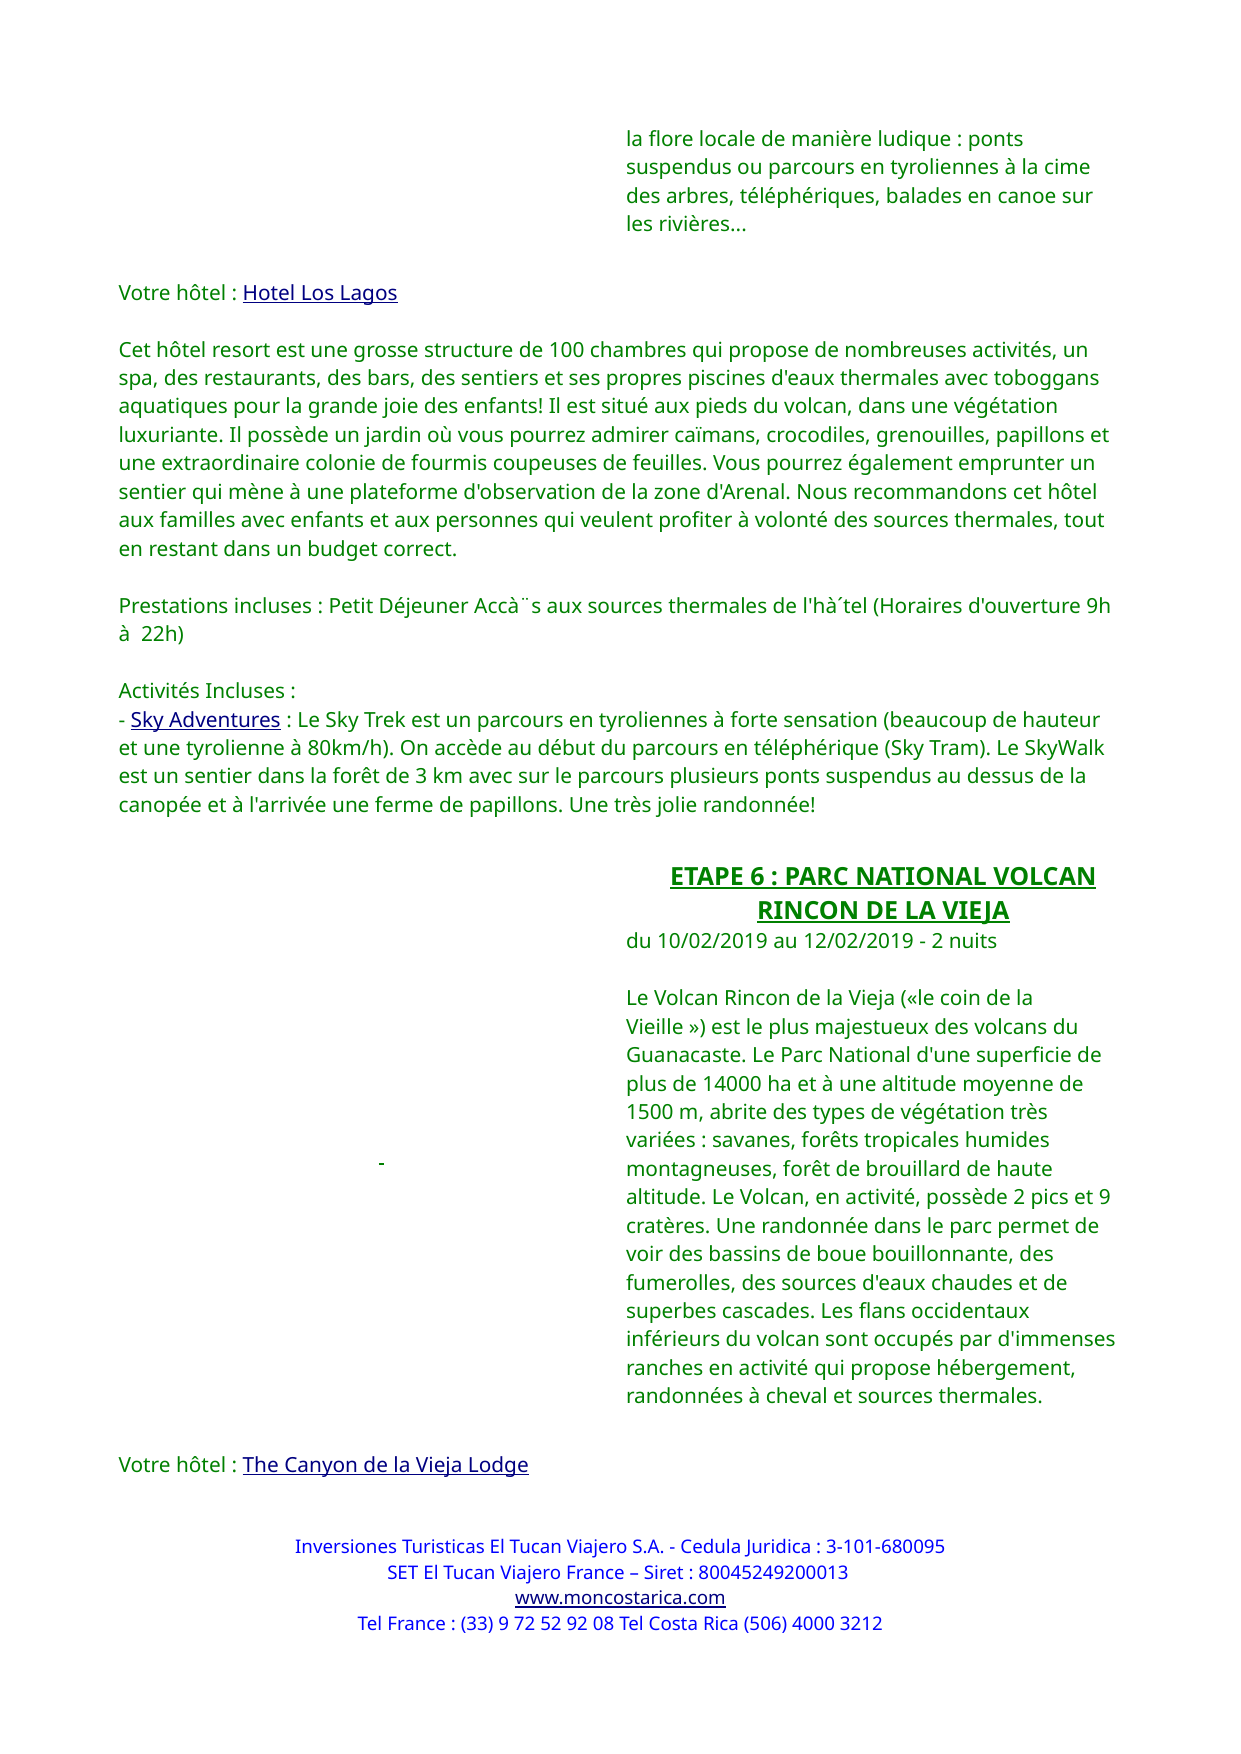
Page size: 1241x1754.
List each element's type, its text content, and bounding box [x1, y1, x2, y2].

text Prestations incluses : Petit Déjeuner Accà¨s aux sources thermales de l'hà´tel (Horaires d'ouverture 9h à 22h) [118, 591, 1122, 648]
text Cet hôtel resort est une grosse structure de 100 chambres qui propose de nombreuses activités, un spa, des restaurants, des bars, des sentiers et ses propres piscines d'eaux thermales avec toboggans aquatiques pour la grande joie des enfants! Il est situé aux pieds du volcan, dans une végétation luxuriante. Il possède un jardin où vous pourrez admirer caïmans, crocodiles, grenouilles, papillons et une extraordinaire colonie de fourmis coupeuses de feuilles. Vous pourrez également emprunter un sentier qui mène à une plateforme d'observation de la zone d'Arenal. Nous recommandons cet hôtel aux familles avec enfants et aux personnes qui veulent profiter à volonté des sources thermales, tout en restant dans un budget correct. [118, 335, 1122, 562]
text - Sky Adventures : Le Sky Trek est un parcours en tyroliennes à forte sensation (beaucoup de hauteur et une tyrolienne à 80km/h). On accède au début du parcours en téléphérique (Sky Tram). Le SkyWalk est un sentier dans la forêt de 3 km avec sur le parcours plusieurs ponts suspendus au dessus de la canopée et à l'arrivée une ferme de papillons. Une très jolie randonnée! [118, 705, 1122, 818]
text Votre hôtel : The Canyon de la Vieja Lodge [118, 1450, 1122, 1478]
text Votre hôtel : Hotel Los Lagos [118, 278, 1122, 306]
table_header [118, 118, 620, 243]
text Activités Incluses : [118, 676, 1122, 705]
table_header ETAPE 6 : PARC NATIONAL VOLCAN RINCON DE LA VIEJA du 10/02/2019 au 12/02/2019 - 2 nuits Le Volcan Rincon de la Vieja («le coin de la Vieille ») est le plus majestueux des volcans du Guanacaste. Le Parc National d'une superficie de plus de 14000 ha et à une altitude moyenne de 1500 m, abrite des types de végétation très variées : savanes, forêts tropicales humides montagneuses, forêt de brouillard de haute altitude. Le Volcan, en activité, possède 2 pics et 9 cratères. Une randonnée dans le parc permet de voir des bassins de boue bouillonnante, des fumerolles, des sources d'eaux chaudes et de superbes cascades. Les flans occidentaux inférieurs du volcan sont occupés par d'immenses ranches en activité qui propose hébergement, randonnées à cheval et sources thermales. [620, 853, 1122, 1416]
table_header [118, 853, 620, 1416]
table_header la flore locale de manière ludique : ponts suspendus ou parcours en tyroliennes à la cime des arbres, téléphériques, balades en canoe sur les rivières... [620, 118, 1122, 243]
